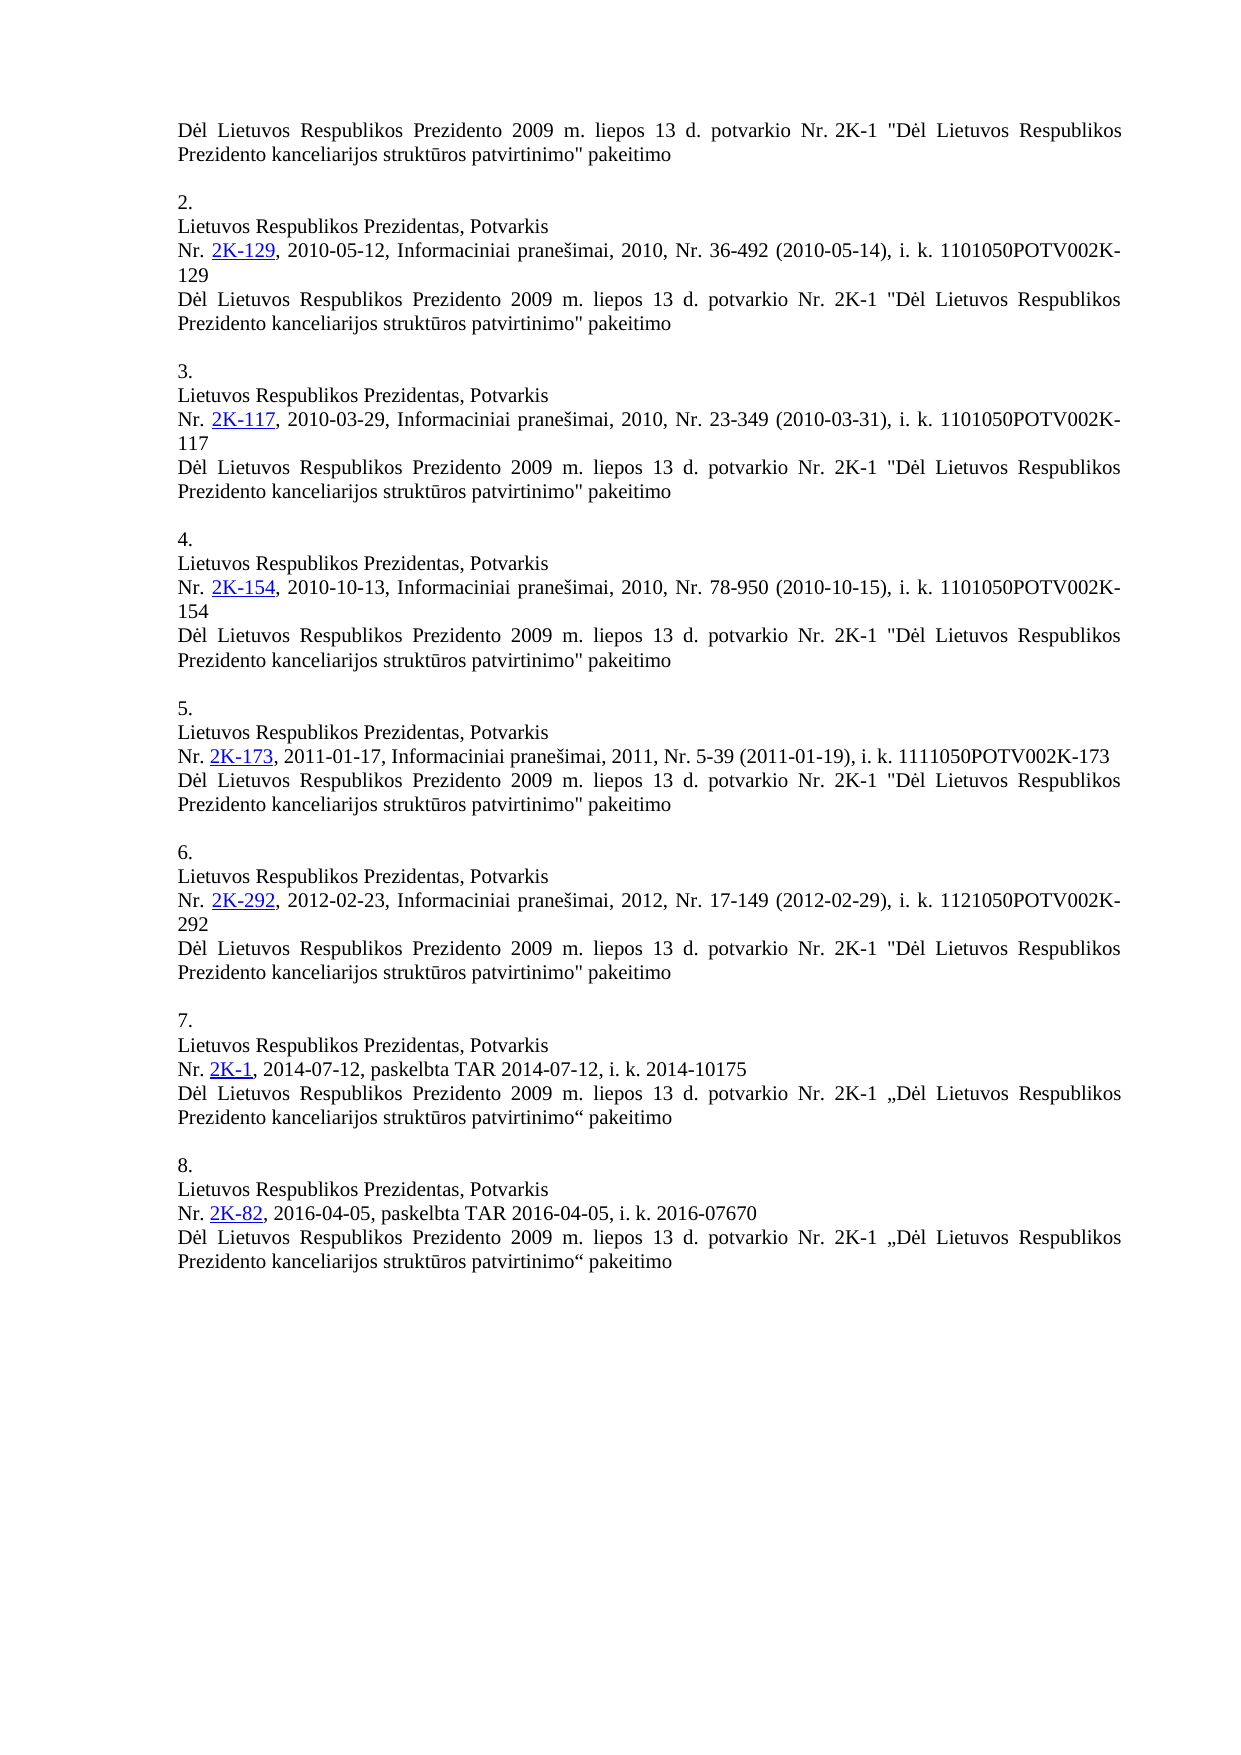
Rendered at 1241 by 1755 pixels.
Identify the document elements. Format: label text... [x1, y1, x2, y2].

text Dėl Lietuvos Respublikos Prezidento 2009 m. liepos 13 d. potvarkio Nr. 2K-1 "Dėl Lietuvos Respublikos Prezidento kanceliarijos struktūros patvirtinimo" pakeitimo [177, 287, 1122, 335]
text Dėl Lietuvos Respublikos Prezidento 2009 m. liepos 13 d. potvarkio Nr. 2K-1 "Dėl Lietuvos Respublikos Prezidento kanceliarijos struktūros patvirtinimo" pakeitimo [177, 936, 1122, 984]
text Nr. 2K-117, 2010-03-29, Informaciniai pranešimai, 2010, Nr. 23-349 (2010-03-31), i. k. 1101050POTV002K-117 [177, 407, 1122, 455]
text Lietuvos Respublikos Prezidentas, Potvarkis [177, 720, 1122, 744]
text 3. [177, 359, 1122, 383]
text Nr. 2K-173, 2011-01-17, Informaciniai pranešimai, 2011, Nr. 5-39 (2011-01-19), i. k. 1111050POTV002K-173 [177, 744, 1122, 768]
text Dėl Lietuvos Respublikos Prezidento 2009 m. liepos 13 d. potvarkio Nr. 2K-1 „Dėl Lietuvos Respublikos Prezidento kanceliarijos struktūros patvirtinimo“ pakeitimo [177, 1225, 1122, 1273]
text Lietuvos Respublikos Prezidentas, Potvarkis [177, 864, 1122, 888]
text Lietuvos Respublikos Prezidentas, Potvarkis [177, 214, 1122, 238]
text 7. [177, 1008, 1122, 1032]
text Dėl Lietuvos Respublikos Prezidento 2009 m. liepos 13 d. potvarkio Nr. 2K-1 "Dėl Lietuvos Respublikos Prezidento kanceliarijos struktūros patvirtinimo" pakeitimo [177, 455, 1122, 503]
text Dėl Lietuvos Respublikos Prezidento 2009 m. liepos 13 d. potvarkio Nr. 2K-1 „Dėl Lietuvos Respublikos Prezidento kanceliarijos struktūros patvirtinimo“ pakeitimo [177, 1081, 1122, 1129]
text Dėl Lietuvos Respublikos Prezidento 2009 m. liepos 13 d. potvarkio Nr. 2K-1 "Dėl Lietuvos Respublikos Prezidento kanceliarijos struktūros patvirtinimo" pakeitimo [177, 623, 1122, 672]
text Nr. 2K-82, 2016-04-05, paskelbta TAR 2016-04-05, i. k. 2016-07670 [177, 1201, 1122, 1225]
text 4. [177, 527, 1122, 551]
text 8. [177, 1153, 1122, 1177]
text Lietuvos Respublikos Prezidentas, Potvarkis [177, 551, 1122, 575]
text Lietuvos Respublikos Prezidentas, Potvarkis [177, 1177, 1122, 1201]
text Nr. 2K-292, 2012-02-23, Informaciniai pranešimai, 2012, Nr. 17-149 (2012-02-29), i. k. 1121050POTV002K-292 [177, 888, 1122, 936]
text Dėl Lietuvos Respublikos Prezidento 2009 m. liepos 13 d. potvarkio Nr. 2K-1 "Dėl Lietuvos Respublikos Prezidento kanceliarijos struktūros patvirtinimo" pakeitimo [177, 768, 1122, 816]
text 2. [177, 190, 1122, 214]
text Nr. 2K-129, 2010-05-12, Informaciniai pranešimai, 2010, Nr. 36-492 (2010-05-14), i. k. 1101050POTV002K-129 [177, 238, 1122, 287]
text 5. [177, 696, 1122, 720]
text 6. [177, 840, 1122, 864]
text Dėl Lietuvos Respublikos Prezidento 2009 m. liepos 13 d. potvarkio Nr. 2K-1 "Dėl Lietuvos Respublikos Prezidento kanceliarijos struktūros patvirtinimo" pakeitimo [177, 118, 1122, 166]
text Lietuvos Respublikos Prezidentas, Potvarkis [177, 1032, 1122, 1057]
text Nr. 2K-1, 2014-07-12, paskelbta TAR 2014-07-12, i. k. 2014-10175 [177, 1057, 1122, 1081]
text Nr. 2K-154, 2010-10-13, Informaciniai pranešimai, 2010, Nr. 78-950 (2010-10-15), i. k. 1101050POTV002K-154 [177, 575, 1122, 623]
text Lietuvos Respublikos Prezidentas, Potvarkis [177, 383, 1122, 407]
